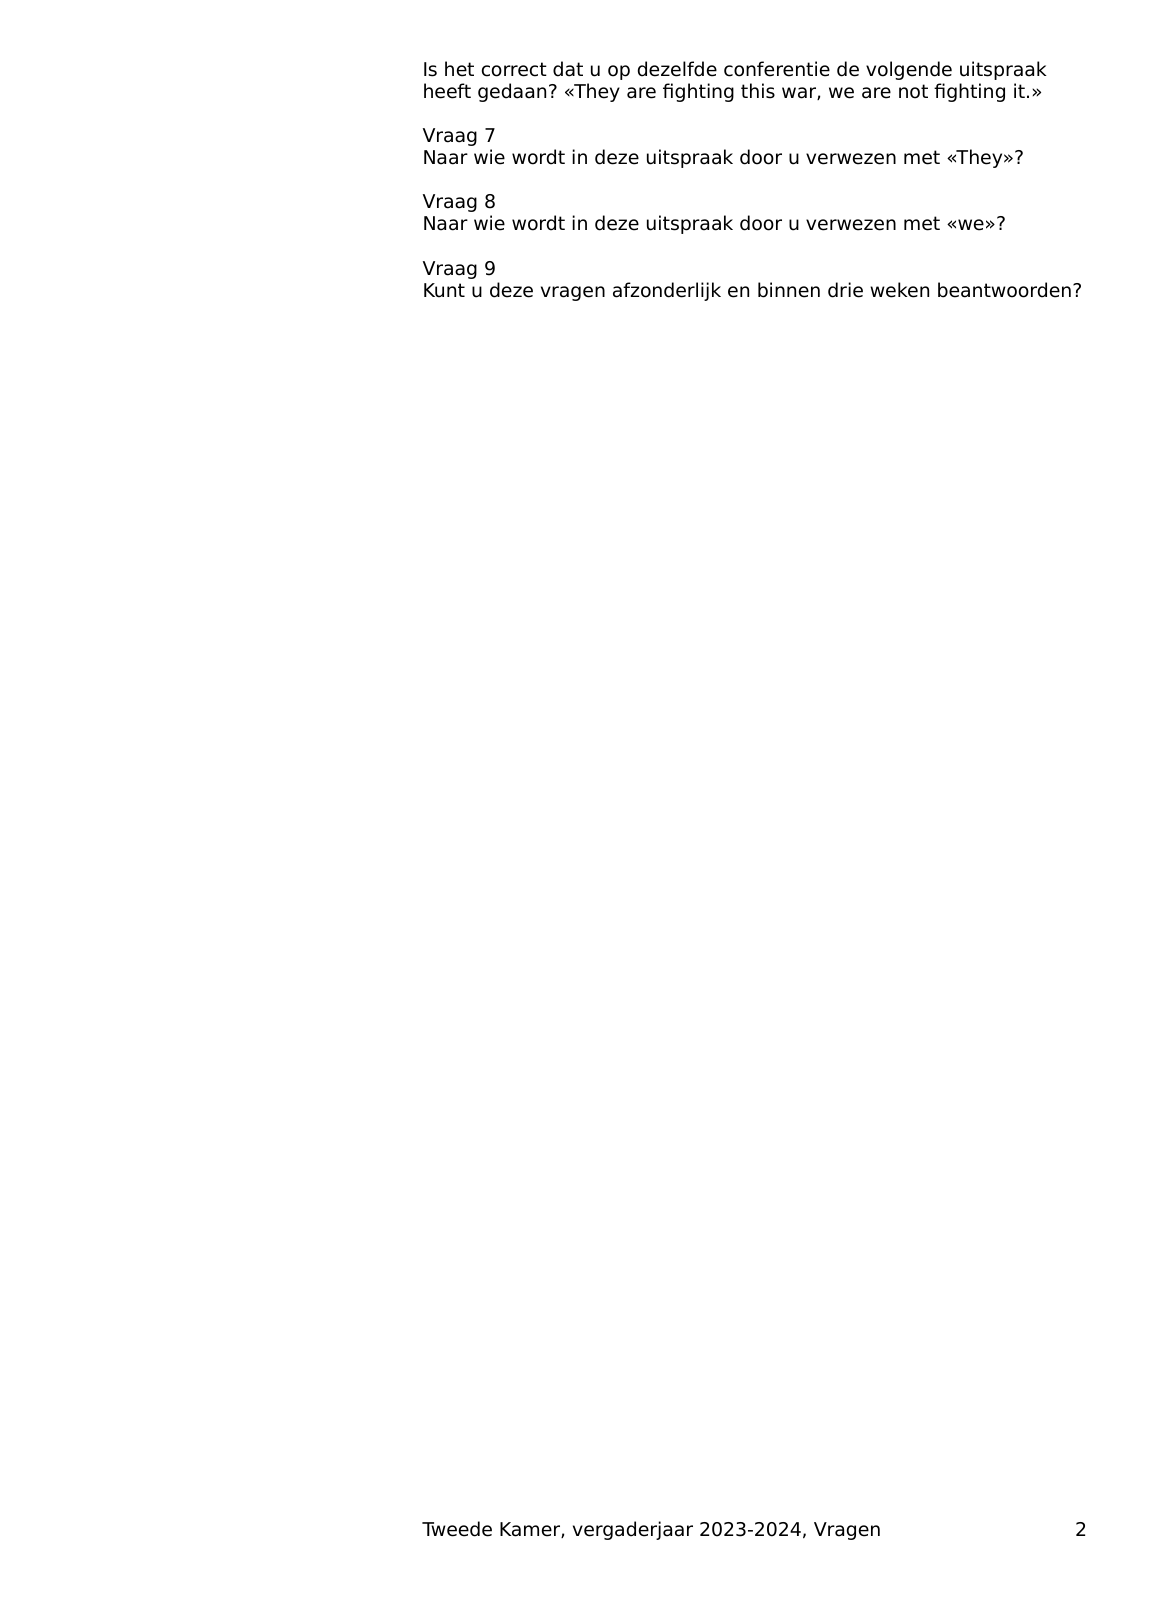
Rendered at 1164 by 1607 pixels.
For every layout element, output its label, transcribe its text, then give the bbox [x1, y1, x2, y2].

text Vraag 9 [422, 257, 1087, 279]
text Naar wie wordt in deze uitspraak door u verwezen met «we»? [422, 213, 1087, 235]
text Naar wie wordt in deze uitspraak door u verwezen met «They»? [422, 147, 1087, 169]
text Vraag 7 [422, 125, 1087, 147]
text Vraag 8 [422, 191, 1087, 213]
text Is het correct dat u op dezelfde conferentie de volgende uitspraak heeft gedaan? «They are fighting this war, we are not fighting it.» [422, 59, 1087, 103]
text Kunt u deze vragen afzonderlijk en binnen drie weken beantwoorden? [422, 279, 1087, 301]
